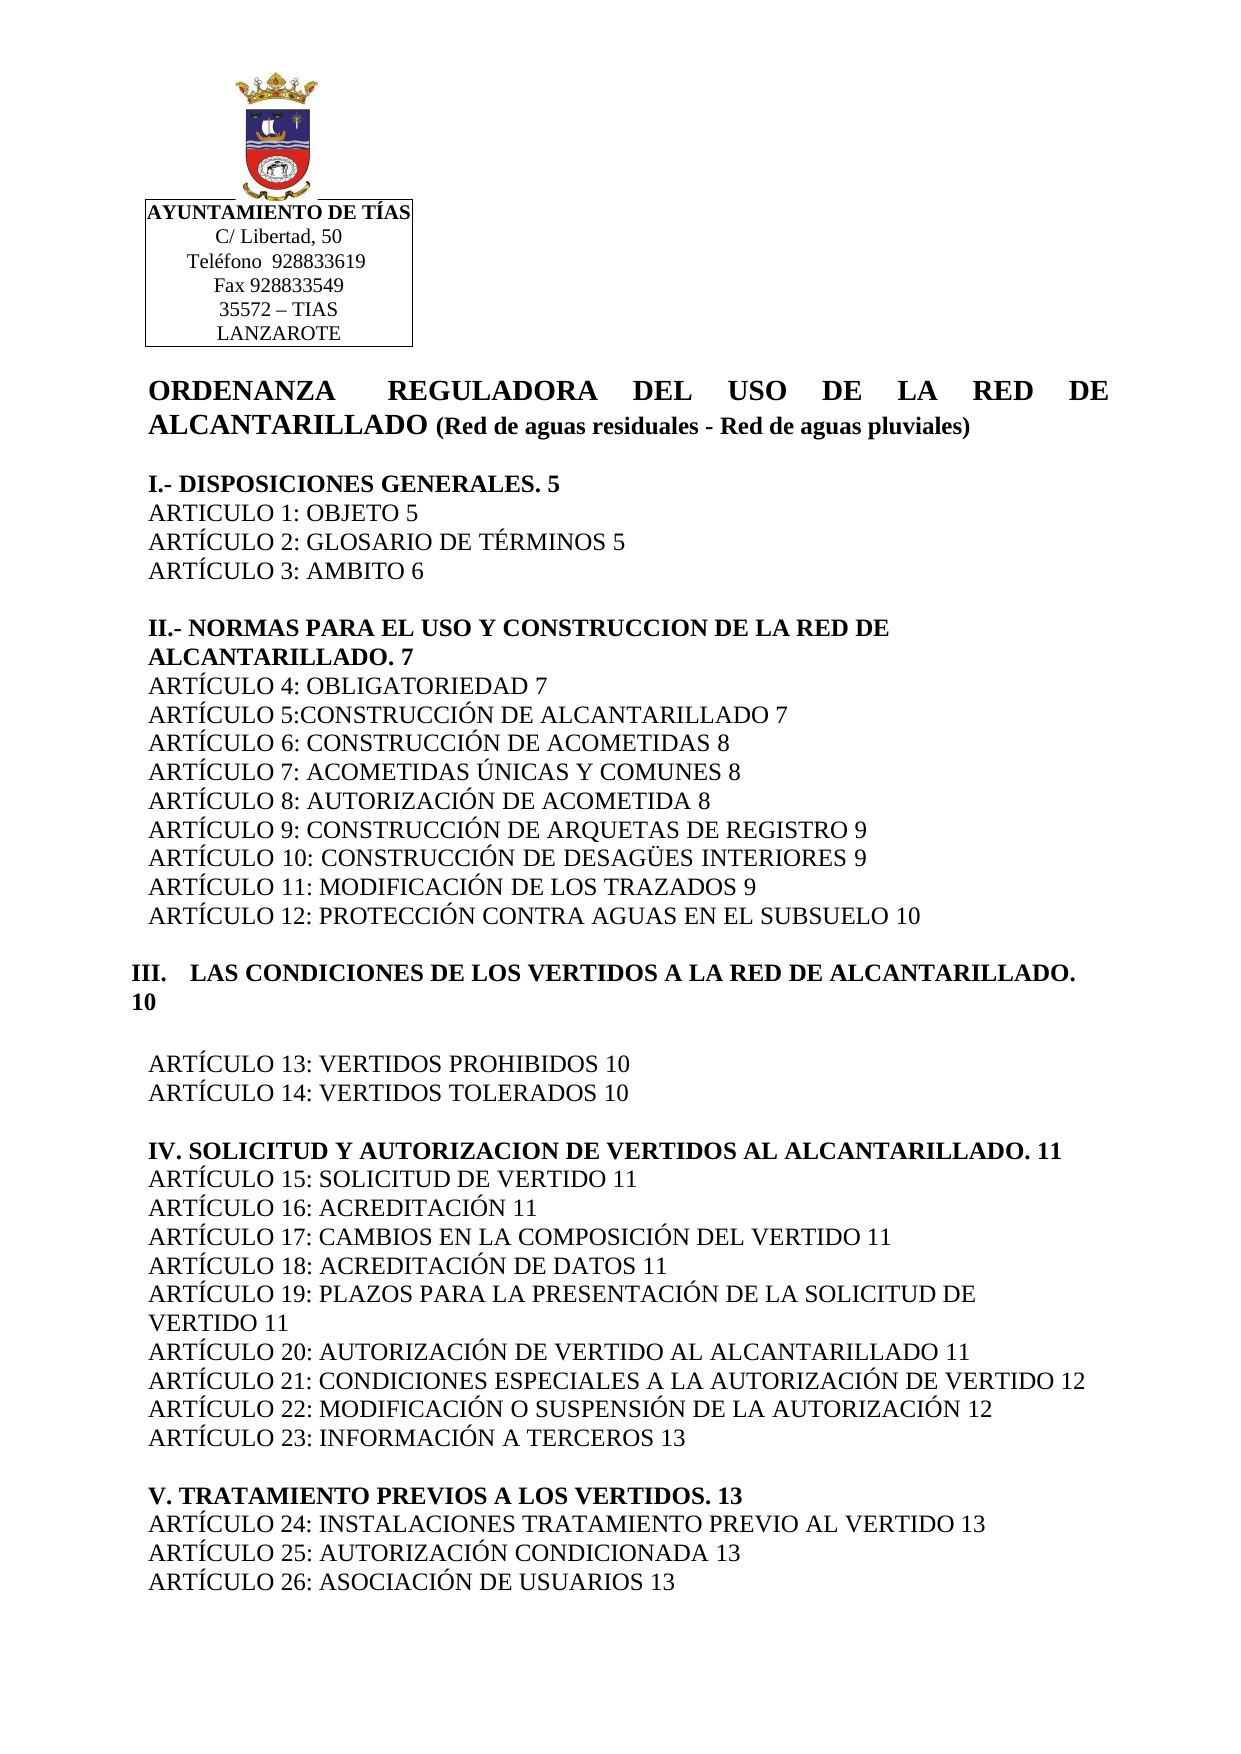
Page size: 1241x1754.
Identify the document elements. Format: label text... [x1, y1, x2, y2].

text ARTÍCULO 26: ASOCIACIÓN DE USUARIOS 13 [148, 1567, 1119, 1596]
list TRATAMIENTO PREVIOS A LOS VERTIDOS. 13 [148, 1481, 1119, 1509]
text ARTICULO 1: OBJETO 5 [148, 498, 1119, 527]
text ARTÍCULO 4: OBLIGATORIEDAD 7 [148, 671, 1119, 699]
text ARTÍCULO 20: AUTORIZACIÓN DE VERTIDO AL ALCANTARILLADO 11 ARTÍCULO 21: CONDICIONES ESPECIALES A LA AUTORIZACIÓN DE VERTIDO 12 ARTÍCULO 22: MODIFICACIÓN O SUSPENSIÓN DE LA AUTORIZACIÓN 12 ARTÍCULO 23: INFORMACIÓN A TERCEROS 13 [148, 1337, 1089, 1452]
text ARTÍCULO 13: VERTIDOS PROHIBIDOS 10 [148, 1049, 1119, 1078]
text ARTÍCULO 2: GLOSARIO DE TÉRMINOS 5 [148, 527, 1119, 556]
text I.- DISPOSICIONES GENERALES. 5 [148, 469, 1119, 498]
text ARTÍCULO 24: INSTALACIONES TRATAMIENTO PREVIO AL VERTIDO 13 ARTÍCULO 25: AUTORIZACIÓN CONDICIONADA 13 [148, 1509, 989, 1567]
text ARTÍCULO 16: ACREDITACIÓN 11 [148, 1193, 1119, 1222]
list LAS CONDICIONES DE LOS VERTIDOS A LA RED DE ALCANTARILLADO. 10 [131, 958, 1077, 1016]
text ARTÍCULO 14: VERTIDOS TOLERADOS 10 [148, 1078, 1119, 1107]
text ORDENANZA REGULADORA DEL USO DE LA RED DE [148, 374, 1119, 407]
list SOLICITUD Y AUTORIZACION DE VERTIDOS AL ALCANTARILLADO. 11 [148, 1136, 1119, 1164]
text ARTÍCULO 19: PLAZOS PARA LA PRESENTACIÓN DE LA SOLICITUD DE VERTIDO 11 [148, 1279, 979, 1337]
text ARTÍCULO 12: PROTECCIÓN CONTRA AGUAS EN EL SUBSUELO 10 [148, 901, 1119, 930]
text ARTÍCULO 15: SOLICITUD DE VERTIDO 11 [148, 1164, 1119, 1193]
text ALCANTARILLADO (Red de aguas residuales - Red de aguas pluviales) [148, 407, 1119, 441]
text ARTÍCULO 3: AMBITO 6 [148, 556, 1119, 584]
text ARTÍCULO 17: CAMBIOS EN LA COMPOSICIÓN DEL VERTIDO 11 ARTÍCULO 18: ACREDITACIÓN DE DATOS 11 [148, 1222, 895, 1279]
text ARTÍCULO 5:CONSTRUCCIÓN DE ALCANTARILLADO 7 ARTÍCULO 6: CONSTRUCCIÓN DE ACOMETIDAS 8 ARTÍCULO 7: ACOMETIDAS ÚNICAS Y COMUNES 8 ARTÍCULO 8: AUTORIZACIÓN DE ACOMETIDA 8 [148, 700, 791, 815]
text II.- NORMAS PARA EL USO Y CONSTRUCCION DE LA RED DE ALCANTARILLADO. 7 [148, 613, 893, 671]
text ARTÍCULO 9: CONSTRUCCIÓN DE ARQUETAS DE REGISTRO 9 ARTÍCULO 10: CONSTRUCCIÓN DE DESAGÜES INTERIORES 9 ARTÍCULO 11: MODIFICACIÓN DE LOS TRAZADOS 9 [148, 815, 868, 901]
